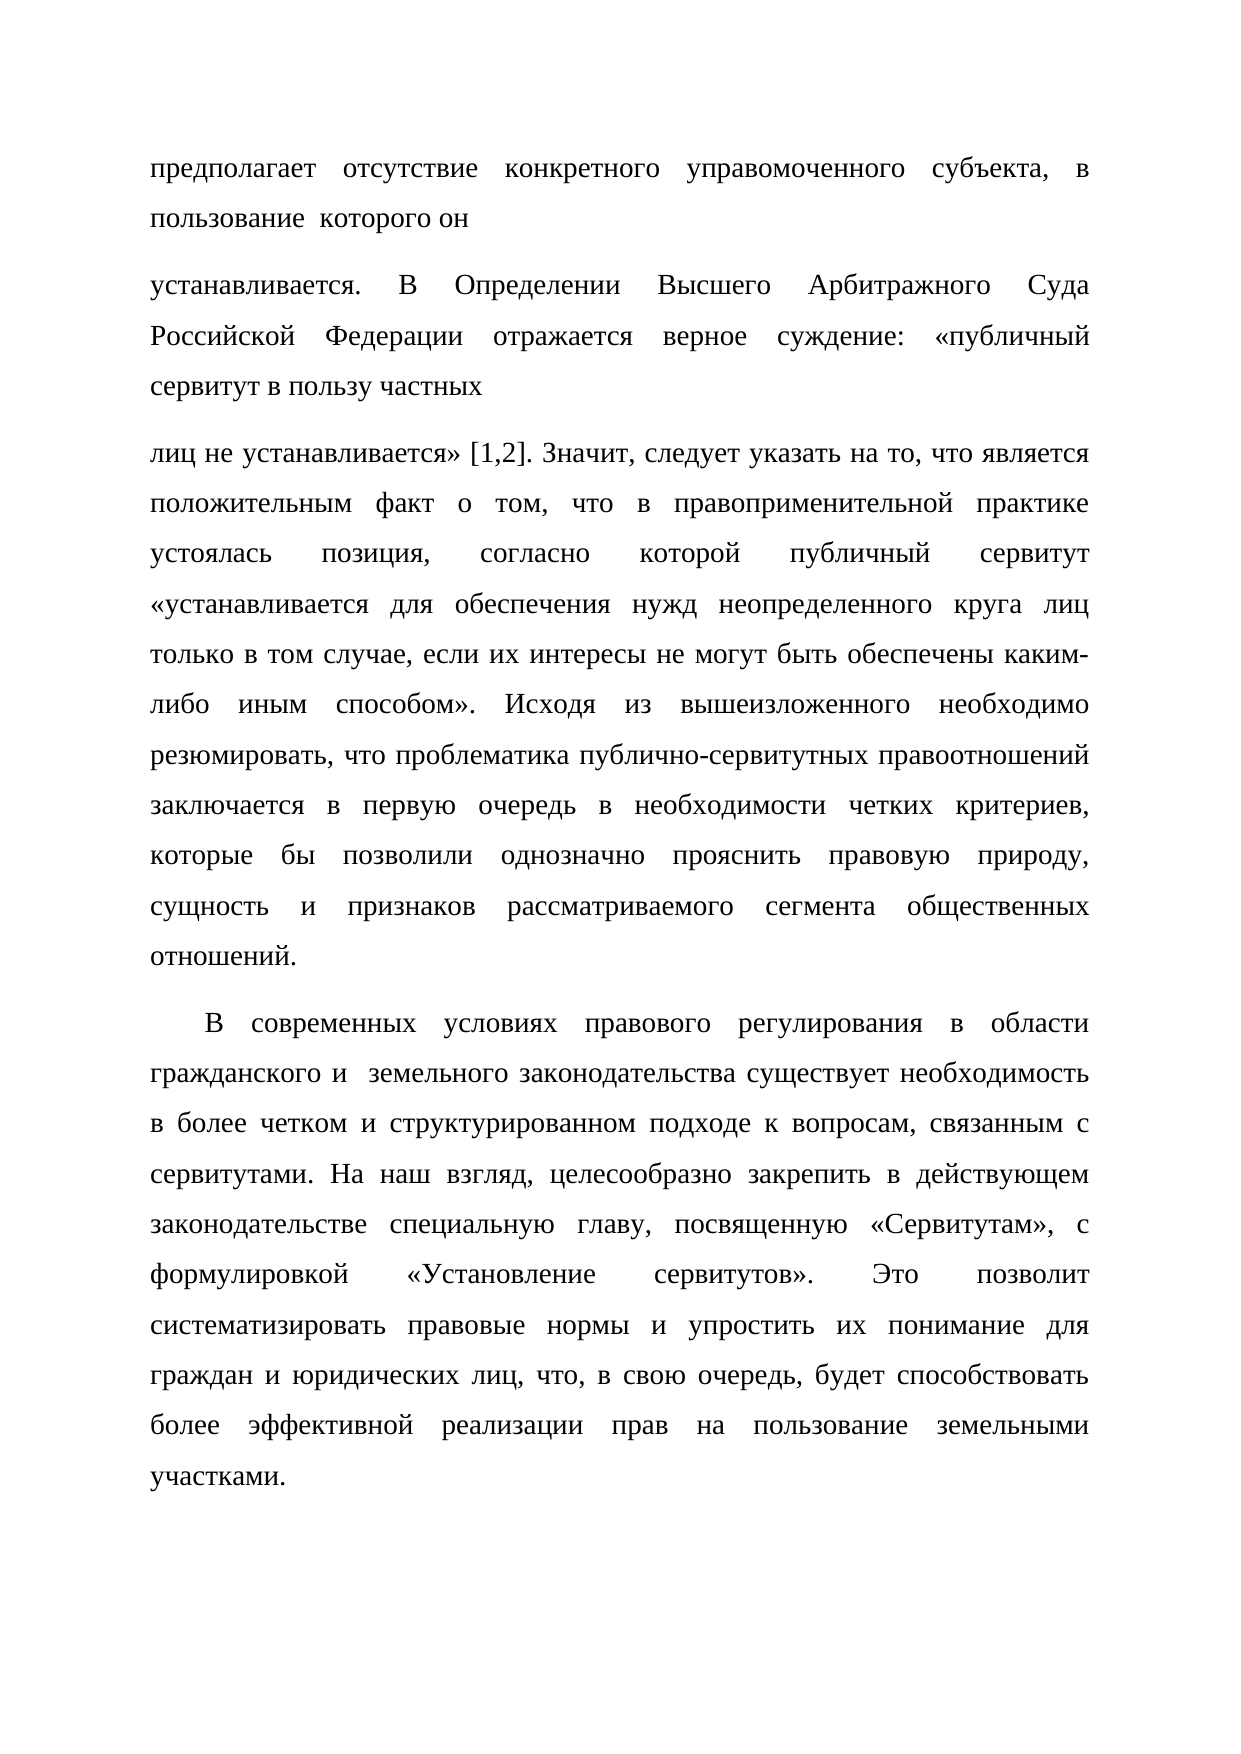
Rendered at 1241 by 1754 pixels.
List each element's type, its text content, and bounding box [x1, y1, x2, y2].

text лиц не устанавливается» [1,2]. Значит, следует указать на то, что является положительным факт о том, что в правоприменительной практике устоялась позиция, согласно которой публичный сервитут «устанавливается для обеспечения нужд неопределенного круга лиц только в том случае, если их интересы не могут быть обеспечены каким-либо иным способом». Исходя из вышеизложенного необходимо резюмировать, что проблематика публично-сервитутных правоотношений заключается в первую очередь в необходимости четких критериев, которые бы позволили однозначно прояснить правовую природу, сущность и признаков рассматриваемого сегмента общественных отношений. [150, 435, 1090, 972]
text устанавливается. В Определении Высшего Арбитражного Суда Российской Федерации отражается верное суждение: «публичный сервитут в пользу частных [150, 267, 1090, 401]
text предполагает отсутствие конкретного управомоченного субъекта, в пользование которого он [150, 150, 1090, 234]
text В современных условиях правового регулирования в области гражданского и земельного законодательства существует необходимость в более четком и структурированном подходе к вопросам, связанным с сервитутами. На наш взгляд, целесообразно закрепить в действующем законодательстве специальную главу, посвященную «Сервитутам», с формулировкой «Установление сервитутов». Это позволит систематизировать правовые нормы и упростить их понимание для граждан и юридических лиц, что, в свою очередь, будет способствовать более эффективной реализации прав на пользование земельными участками. [150, 1005, 1090, 1491]
